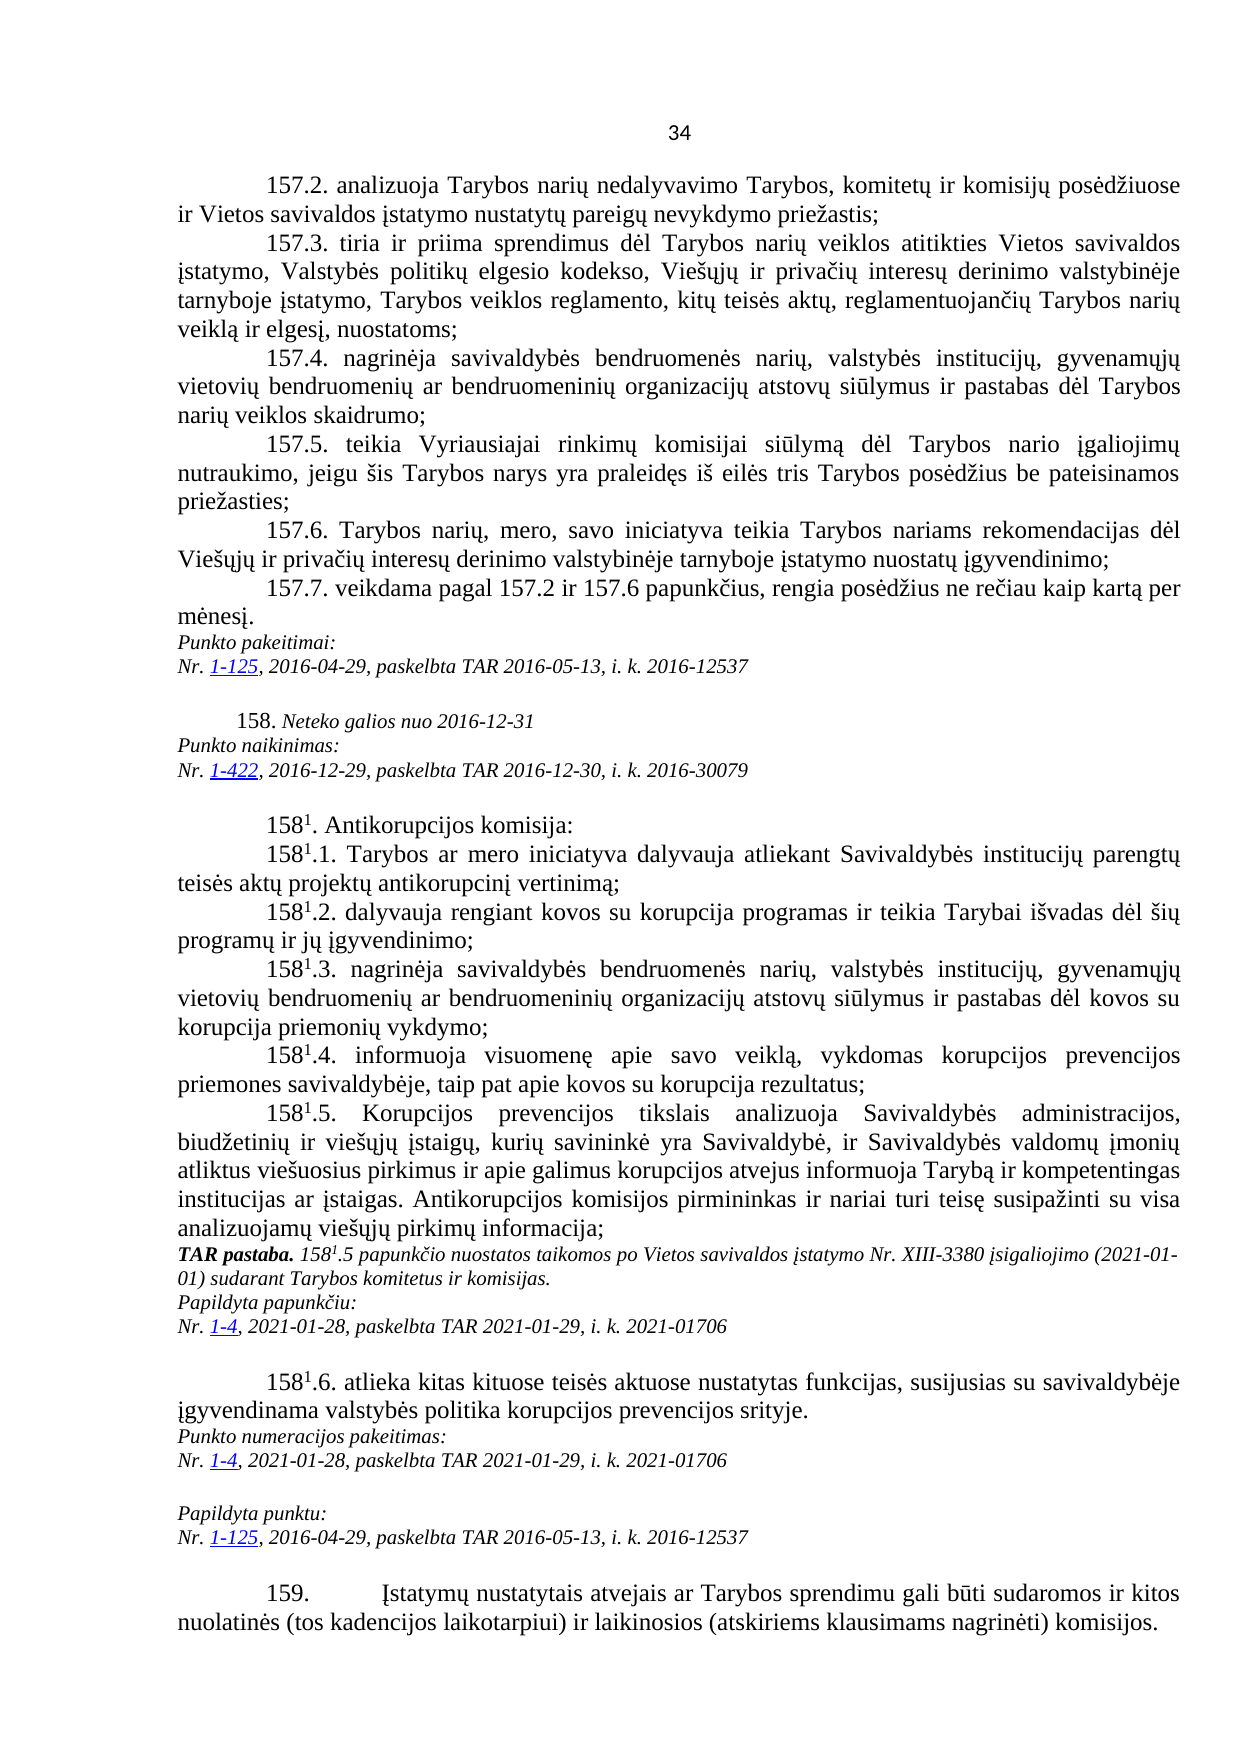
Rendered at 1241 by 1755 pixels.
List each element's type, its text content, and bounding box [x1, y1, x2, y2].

text Punkto pakeitimai: [177, 630, 1181, 654]
text 157.5. teikia Vyriausiajai rinkimų komisijai siūlymą dėl Tarybos nario įgaliojimų nutraukimo, jeigu šis Tarybos narys yra praleidęs iš eilės tris Tarybos posėdžius be pateisinamos priežasties; [177, 429, 1181, 515]
text Punkto numeracijos pakeitimas: [177, 1424, 1181, 1448]
text 157.7. veikdama pagal 157.2 ir 157.6 papunkčius, rengia posėdžius ne rečiau kaip kartą per mėnesį. [177, 573, 1181, 630]
text 1581.4. informuoja visuomenę apie savo veiklą, vykdomas korupcijos prevencijos priemones savivaldybėje, taip pat apie kovos su korupcija rezultatus; [177, 1040, 1181, 1098]
text Papildyta papunkčiu: [177, 1290, 1181, 1314]
text Nr. 1-4, 2021-01-28, paskelbta TAR 2021-01-29, i. k. 2021-01706 [177, 1314, 1181, 1338]
text Papildyta punktu: [177, 1501, 1181, 1525]
text Nr. 1-422, 2016-12-29, paskelbta TAR 2016-12-30, i. k. 2016-30079 [177, 757, 1181, 782]
text 157.4. nagrinėja savivaldybės bendruomenės narių, valstybės institucijų, gyvenamųjų vietovių bendruomenių ar bendruomeninių organizacijų atstovų siūlymus ir pastabas dėl Tarybos narių veiklos skaidrumo; [177, 343, 1181, 429]
text 157.2. analizuoja Tarybos narių nedalyvavimo Tarybos, komitetų ir komisijų posėdžiuose ir Vietos savivaldos įstatymo nustatytų pareigų nevykdymo priežastis; [177, 170, 1181, 228]
text 157.6. Tarybos narių, mero, savo iniciatyva teikia Tarybos nariams rekomendacijas dėl Viešųjų ir privačių interesų derinimo valstybinėje tarnyboje įstatymo nuostatų įgyvendinimo; [177, 515, 1181, 573]
text Nr. 1-125, 2016-04-29, paskelbta TAR 2016-05-13, i. k. 2016-12537 [177, 654, 1181, 678]
text 1581.5. Korupcijos prevencijos tikslais analizuoja Savivaldybės administracijos, biudžetinių ir viešųjų įstaigų, kurių savininkė yra Savivaldybė, ir Savivaldybės valdomų įmonių atliktus viešuosius pirkimus ir apie galimus korupcijos atvejus informuoja Tarybą ir kompetentingas institucijas ar įstaigas. Antikorupcijos komisijos pirmininkas ir nariai turi teisę susipažinti su visa analizuojamų viešųjų pirkimų informacija; [177, 1098, 1181, 1242]
text 1581.2. dalyvauja rengiant kovos su korupcija programas ir teikia Tarybai išvadas dėl šių programų ir jų įgyvendinimo; [177, 897, 1181, 954]
text TAR pastaba. 1581.5 papunkčio nuostatos taikomos po Vietos savivaldos įstatymo Nr. XIII-3380 įsigaliojimo (2021-01-01) sudarant Tarybos komitetus ir komisijas. [177, 1242, 1181, 1290]
text 1581.6. atlieka kitas kituose teisės aktuose nustatytas funkcijas, susijusias su savivaldybėje įgyvendinama valstybės politika korupcijos prevencijos srityje. [177, 1367, 1181, 1424]
text 1581. Antikorupcijos komisija: [177, 810, 1181, 839]
text Nr. 1-125, 2016-04-29, paskelbta TAR 2016-05-13, i. k. 2016-12537 [177, 1525, 1181, 1549]
text 157.3. tiria ir priima sprendimus dėl Tarybos narių veiklos atitikties Vietos savivaldos įstatymo, Valstybės politikų elgesio kodekso, Viešųjų ir privačių interesų derinimo valstybinėje tarnyboje įstatymo, Tarybos veiklos reglamento, kitų teisės aktų, reglamentuojančių Tarybos narių veiklą ir elgesį, nuostatoms; [177, 228, 1181, 343]
text Nr. 1-4, 2021-01-28, paskelbta TAR 2021-01-29, i. k. 2021-01706 [177, 1448, 1181, 1472]
text 158. Neteko galios nuo 2016-12-31 [177, 707, 1181, 733]
text 159. Įstatymų nustatytais atvejais ar Tarybos sprendimu gali būti sudaromos ir kitos nuolatinės (tos kadencijos laikotarpiui) ir laikinosios (atskiriems klausimams nagrinėti) komisijos. [177, 1578, 1181, 1635]
text 1581.1. Tarybos ar mero iniciatyva dalyvauja atliekant Savivaldybės institucijų parengtų teisės aktų projektų antikorupcinį vertinimą; [177, 839, 1181, 897]
text Punkto naikinimas: [177, 733, 1181, 757]
text 1581.3. nagrinėja savivaldybės bendruomenės narių, valstybės institucijų, gyvenamųjų vietovių bendruomenių ar bendruomeninių organizacijų atstovų siūlymus ir pastabas dėl kovos su korupcija priemonių vykdymo; [177, 954, 1181, 1040]
